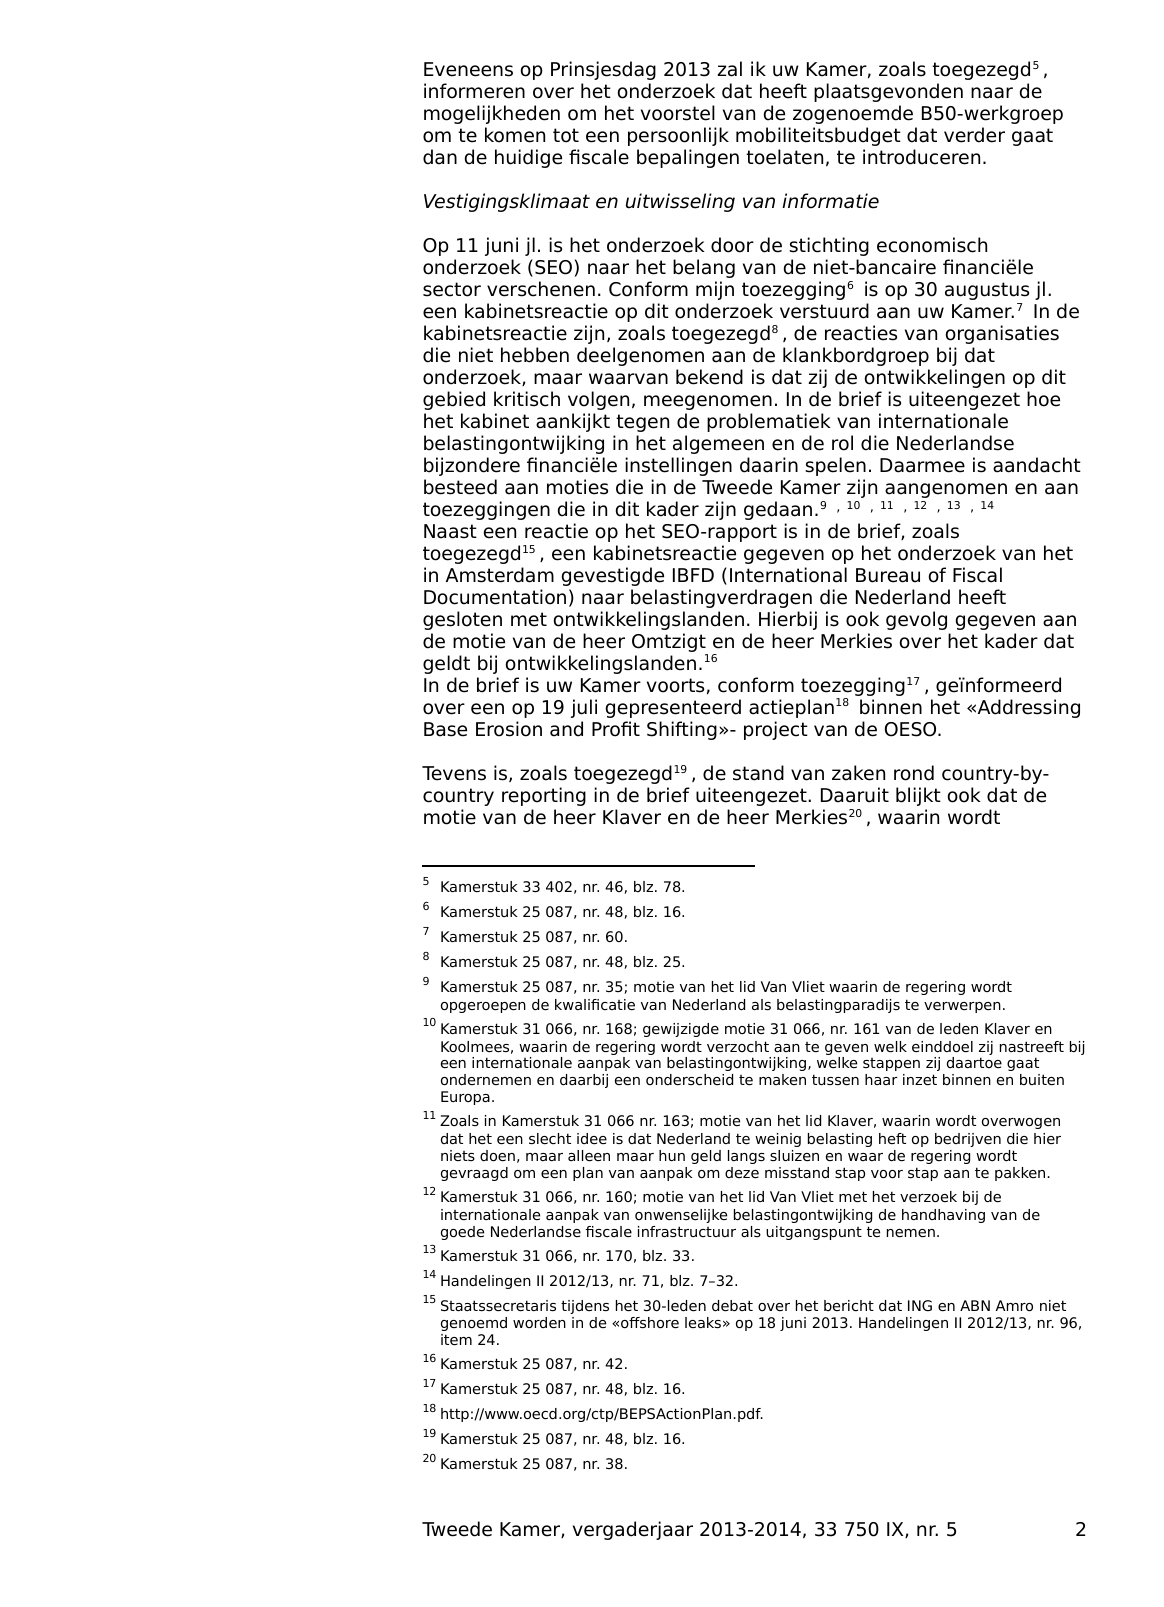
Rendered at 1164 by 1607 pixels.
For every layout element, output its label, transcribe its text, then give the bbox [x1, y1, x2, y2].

text Kamerstuk 31 066, nr. 170, blz. 33. [422, 1243, 1087, 1266]
text Kamerstuk 25 087, nr. 38. [422, 1452, 1087, 1474]
text Tevens is, zoals toegezegd, de stand van zaken rond country-by-country reporting in de brief uiteengezet. Daaruit blijkt ook dat de motie van de heer Klaver en de heer Merkies, waarin wordt [422, 763, 1087, 829]
subtitle Vestigingsklimaat en uitwisseling van informatie [422, 191, 1087, 213]
text Kamerstuk 25 087, nr. 60. [422, 925, 1087, 947]
text Eveneens op Prinsjesdag 2013 zal ik uw Kamer, zoals toegezegd, informeren over het onderzoek dat heeft plaatsgevonden naar de mogelijkheden om het voorstel van de zogenoemde B50-werkgroep om te komen tot een persoonlijk mobiliteitsbudget dat verder gaat dan de huidige fiscale bepalingen toelaten, te introduceren. [422, 59, 1087, 169]
text Kamerstuk 25 087, nr. 48, blz. 16. [422, 1377, 1087, 1399]
text Naast een reactie op het SEO-rapport is in de brief, zoals toegezegd, een kabinetsreactie gegeven op het onderzoek van het in Amsterdam gevestigde IBFD (International Bureau of Fiscal Documentation) naar belastingverdragen die Nederland heeft gesloten met ontwikkelingslanden. Hierbij is ook gevolg gegeven aan de motie van de heer Omtzigt en de heer Merkies over het kader dat geldt bij ontwikkelingslanden. [422, 521, 1087, 675]
text http://www.oecd.org/ctp/BEPSActionPlan.pdf. [422, 1402, 1087, 1424]
text Kamerstuk 25 087, nr. 35; motie van het lid Van Vliet waarin de regering wordt opgeroepen de kwalificatie van Nederland als belastingparadijs te verwerpen. [422, 975, 1087, 1014]
text Kamerstuk 25 087, nr. 42. [422, 1352, 1087, 1374]
text In de brief is uw Kamer voorts, conform toezegging, geïnformeerd over een op 19 juli gepresenteerd actieplan binnen het «Addressing Base Erosion and Profit Shifting»- project van de OESO. [422, 675, 1087, 741]
text Kamerstuk 31 066, nr. 168; gewijzigde motie 31 066, nr. 161 van de leden Klaver en Koolmees, waarin de regering wordt verzocht aan te geven welk einddoel zij nastreeft bij een internationale aanpak van belastingontwijking, welke stappen zij daartoe gaat ondernemen en daarbij een onderscheid te maken tussen haar inzet binnen en buiten Europa. [422, 1017, 1087, 1106]
text Handelingen II 2012/13, nr. 71, blz. 7–32. [422, 1268, 1087, 1291]
text Kamerstuk 25 087, nr. 48, blz. 16. [422, 900, 1087, 922]
text Staatssecretaris tijdens het 30-leden debat over het bericht dat ING en ABN Amro niet genoemd worden in de «offshore leaks» op 18 juni 2013. Handelingen II 2012/13, nr. 96, item 24. [422, 1293, 1087, 1349]
text Kamerstuk 33 402, nr. 46, blz. 78. [422, 875, 1087, 897]
text Zoals in Kamerstuk 31 066 nr. 163; motie van het lid Klaver, waarin wordt overwogen dat het een slecht idee is dat Nederland te weinig belasting heft op bedrijven die hier niets doen, maar alleen maar hun geld langs sluizen en waar de regering wordt gevraagd om een plan van aanpak om deze misstand stap voor stap aan te pakken. [422, 1109, 1087, 1182]
text Kamerstuk 31 066, nr. 160; motie van het lid Van Vliet met het verzoek bij de internationale aanpak van onwenselijke belastingontwijking de handhaving van de goede Nederlandse fiscale infrastructuur als uitgangspunt te nemen. [422, 1185, 1087, 1241]
text Kamerstuk 25 087, nr. 48, blz. 16. [422, 1427, 1087, 1449]
text Op 11 juni jl. is het onderzoek door de stichting economisch onderzoek (SEO) naar het belang van de niet-bancaire financiële sector verschenen. Conform mijn toezegging is op 30 augustus jl. een kabinetsreactie op dit onderzoek verstuurd aan uw Kamer. In de kabinetsreactie zijn, zoals toegezegd, de reacties van organisaties die niet hebben deelgenomen aan de klankbordgroep bij dat onderzoek, maar waarvan bekend is dat zij de ontwikkelingen op dit gebied kritisch volgen, meegenomen. In de brief is uiteengezet hoe het kabinet aankijkt tegen de problematiek van internationale belastingontwijking in het algemeen en de rol die Nederlandse bijzondere financiële instellingen daarin spelen. Daarmee is aandacht besteed aan moties die in de Tweede Kamer zijn aangenomen en aan toezeggingen die in dit kader zijn gedaan. , , , , , [422, 235, 1087, 521]
text Kamerstuk 25 087, nr. 48, blz. 25. [422, 950, 1087, 972]
